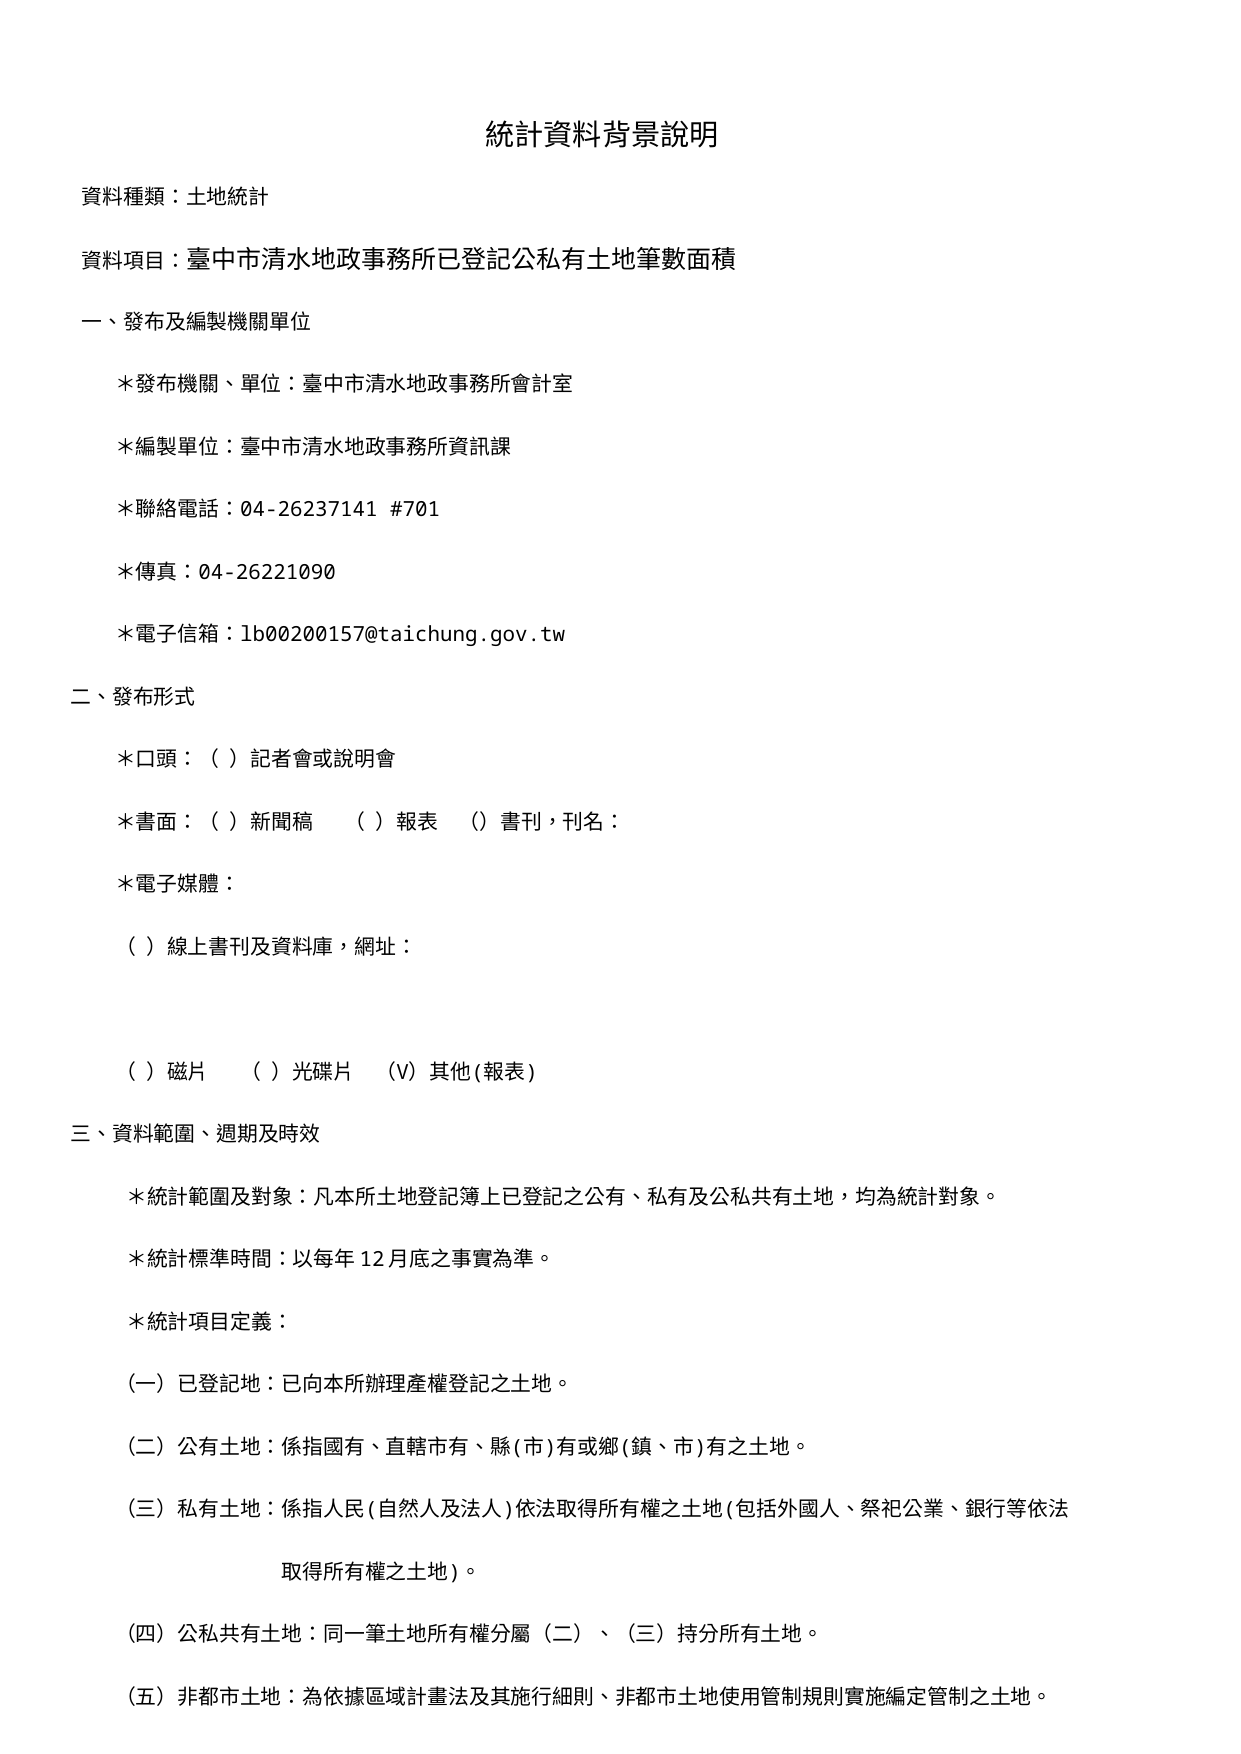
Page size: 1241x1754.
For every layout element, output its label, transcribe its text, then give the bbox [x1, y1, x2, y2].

table_cell [70, 1341, 115, 1716]
table_header 統計資料背景說明 [70, 91, 1133, 153]
table_cell ＊口頭：（ ）記者會或說明會 ＊書面：（ ）新聞稿 （ ）報表 （）書刊，刊名： ＊電子媒體： （ ）線上書刊及資料庫，網址： （ ）磁片 （ ）光碟片 （V）其他(報表) [115, 716, 1133, 1091]
table_cell 資料種類：土地統計 [70, 154, 1133, 216]
table_cell ＊統計範圍及對象：凡本所土地登記簿上已登記之公有、私有及公私共有土地，均為統計對象。 ＊統計標準時間：以每年12月底之事實為準。 ＊統計項目定義： [115, 1154, 1133, 1341]
table_cell （一）已登記地：已向本所辦理產權登記之土地。 （二）公有土地：係指國有、直轄市有、縣(市)有或鄉(鎮、市)有之土地。 （三）私有土地：係指人民(自然人及法人)依法取得所有權之土地(包括外國人、祭祀公業、銀行等依法 取得所有權之土地)。 （四）公私共有土地：同一筆土地所有權分屬（二）、（三）持分所有土地。 （五）非都市土地：為依據區域計畫法及其施行細則、非都市土地使用管制規則實施編定管制之土地。 （六）都市土地及其他：係指已登記土地總計數扣除非都市土地合計數。 （七）甲種建築用地：係供山坡地範圍外之農業區內建築使用者。 （八）乙種建築用地：係供鄉村區內建築使用者。 （九）丙種建築用地：係供森林區、山坡地保育區、風景區及山坡地範圍之農業區內建築使用者。 （十）丁種建築用地：係供工廠及有關工業設施建築使用者。 （十一）農牧用地：係供農牧生產及其設施使用者。 （十二）林業用地：係供營林及其設施使用者。 （十三）養殖用地：係供水產養殖及其設施使用者。 （十四）鹽業用地：係供製鹽及其設施使用者。 （十五）礦業用地：係供礦業實際使用者。 （十六）窯業用地：係供磚瓦製造及其設施使用者。 （十七）交通用地：係供鐵路、公路、捷運系統、港埠、空運、氣象、郵政、電信等及其設施使用者。 （十八）水利用地：係供水利及其設施使用者。 （十九）遊憩用地：係供國民遊憩使用者。 （二十）古蹟保存用地：係供保存古蹟使用者。 （二十一）生態保護用地：係供保護生態使用者。 （二十二）國土保安用地：係供國土保安使用者。 （二十三）殯葬用地：係供殯葬設施使用者。 （二十四）特定目的事業用地：係供各種特定目的之事業使用者。 （二十五）暫未編定用地：山坡地範圍內非都市土地其供農業使用及新登記之土地，在未辦理土地可利用 限度查定前暫不予以編定之土地。 （二十六）其他用地：係指非都市土地18種用地(不含海域區海域用地)及暫未編定用地以外有特殊之情況者。 [115, 1341, 1133, 1716]
table_cell 一、發布及編製機關單位 [70, 279, 1133, 341]
table_cell [70, 716, 115, 1091]
table_cell 二、發布形式 [70, 654, 1133, 716]
table_cell 三、資料範圍、週期及時效 [70, 1091, 1133, 1153]
table_cell [70, 341, 115, 653]
table_cell 資料項目：臺中市清水地政事務所已登記公私有土地筆數面積 [70, 216, 1133, 278]
table_cell ＊發布機關、單位：臺中市清水地政事務所會計室 ＊編製單位：臺中市清水地政事務所資訊課 ＊聯絡電話：04-26237141 #701 ＊傳真：04-26221090 ＊電子信箱：lb00200157@taichung.gov.tw [115, 341, 1133, 653]
table_cell [70, 1154, 115, 1341]
